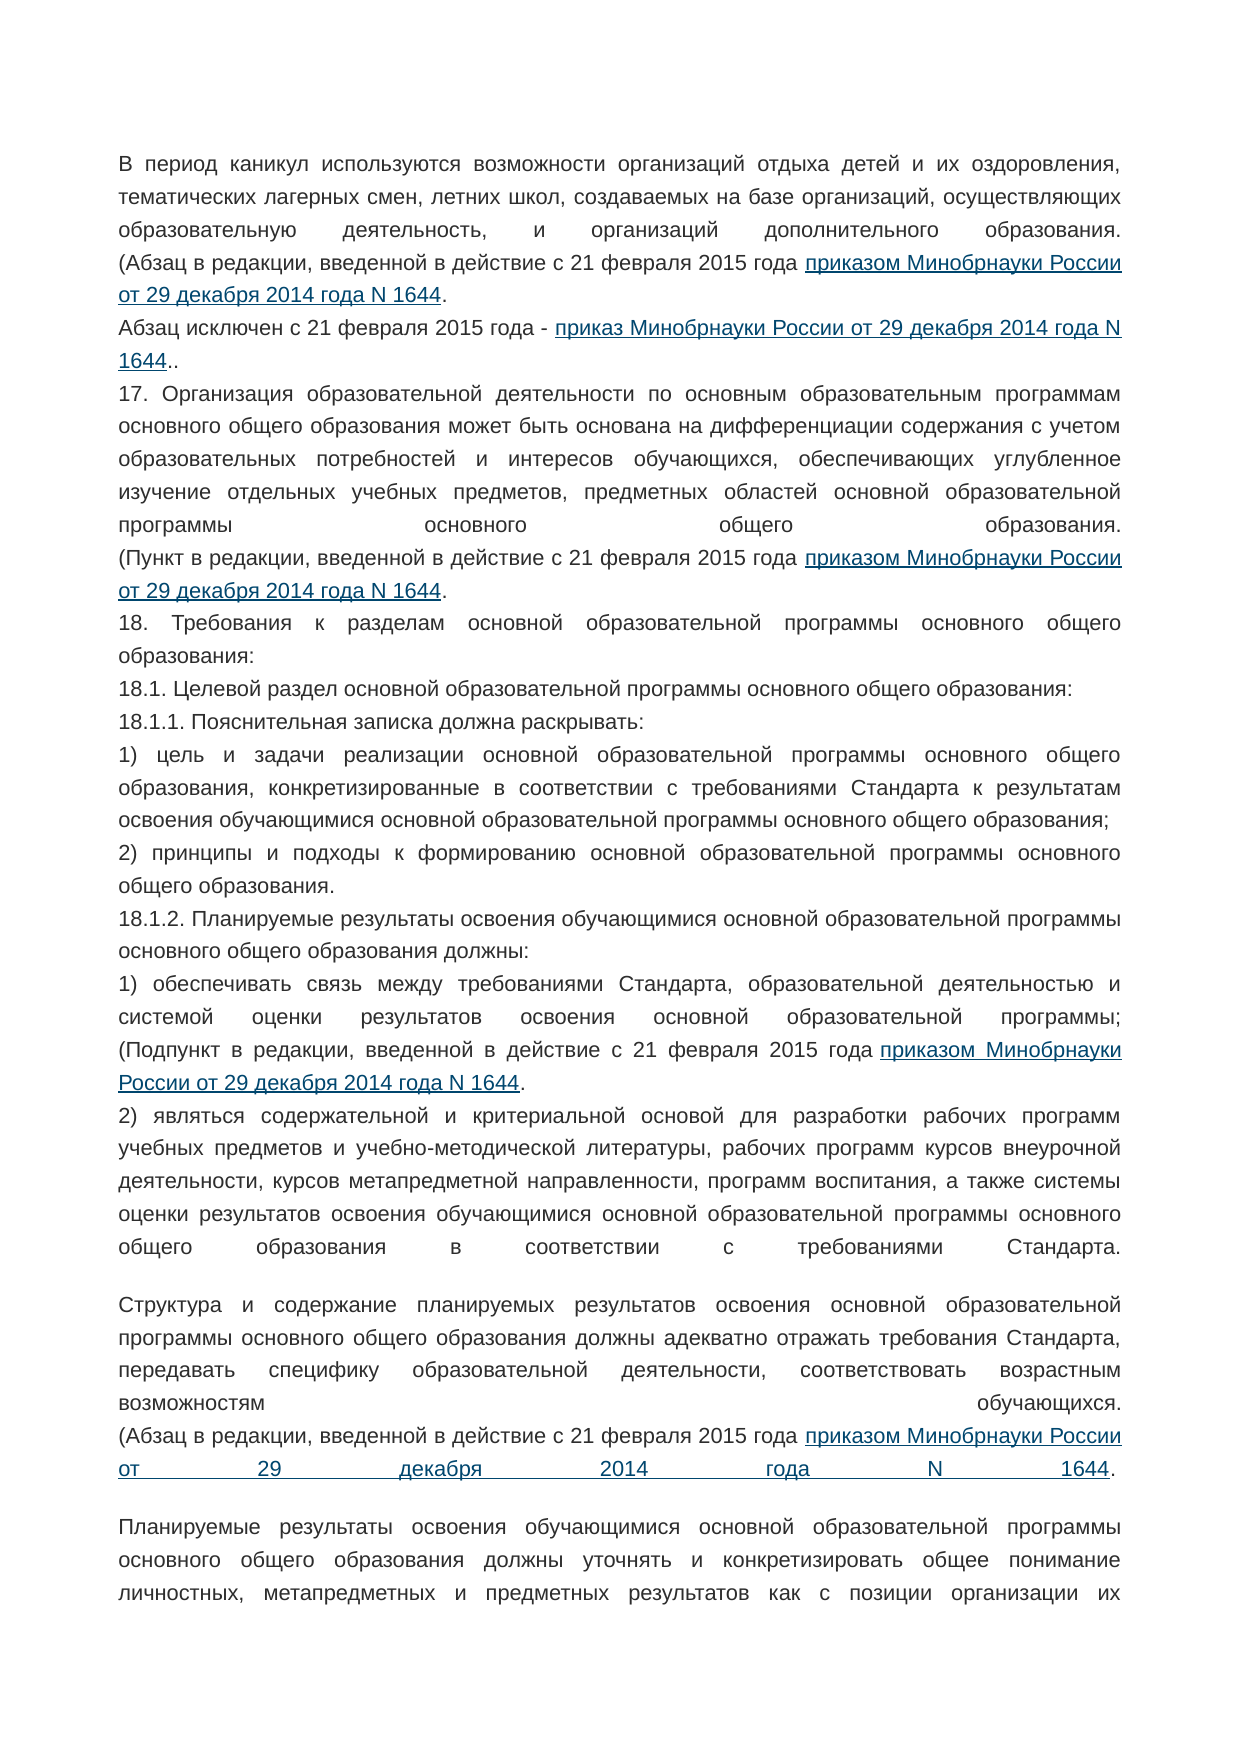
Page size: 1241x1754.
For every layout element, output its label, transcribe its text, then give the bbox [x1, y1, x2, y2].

text Абзац исключен с 21 февраля 2015 года - приказ Минобрнауки России от 29 декабря 2014 года N 1644.. [118, 307, 1122, 373]
text 1) цель и задачи реализации основной образовательной программы основного общего образования, конкретизированные в соответствии с требованиями Стандарта к результатам освоения обучающимися основной образовательной программы основного общего образования; [118, 734, 1122, 832]
text 17. Организация образовательной деятельности по основным образовательным программам основного общего образования может быть основана на дифференциации содержания с учетом образовательных потребностей и интересов обучающихся, обеспечивающих углубленное изучение отдельных учебных предметов, предметных областей основной образовательной программы основного общего образования. (Пункт в редакции, введенной в действие с 21 февраля 2015 года приказом Минобрнауки России от 29 декабря 2014 года N 1644. [118, 373, 1122, 603]
text 1) обеспечивать связь между требованиями Стандарта, образовательной деятельностью и системой оценки результатов освоения основной образовательной программы; (Подпункт в редакции, введенной в действие с 21 февраля 2015 года приказом Минобрнауки России от 29 декабря 2014 года N 1644. [118, 964, 1122, 1095]
text 2) являться содержательной и критериальной основой для разработки рабочих программ учебных предметов и учебно-методической литературы, рабочих программ курсов внеурочной деятельности, курсов метапредметной направленности, программ воспитания, а также системы оценки результатов освоения обучающимися основной образовательной программы основного общего образования в соответствии с требованиями Стандарта. Структура и содержание планируемых результатов освоения основной образовательной программы основного общего образования должны адекватно отражать требования Стандарта, передавать специфику образовательной деятельности, соответствовать возрастным возможностям обучающихся. (Абзац в редакции, введенной в действие с 21 февраля 2015 года приказом Минобрнауки России от 29 декабря 2014 года N 1644. Планируемые результаты освоения обучающимися основной образовательной программы основного общего образования должны уточнять и конкретизировать общее понимание личностных, метапредметных и предметных результатов как с позиции организации их [118, 1095, 1122, 1605]
text 18.1.2. Планируемые результаты освоения обучающимися основной образовательной программы основного общего образования должны: [118, 898, 1122, 964]
text В период каникул используются возможности организаций отдыха детей и их оздоровления, тематических лагерных смен, летних школ, создаваемых на базе организаций, осуществляющих образовательную деятельность, и организаций дополнительного образования. (Абзац в редакции, введенной в действие с 21 февраля 2015 года приказом Минобрнауки России от 29 декабря 2014 года N 1644. [118, 118, 1122, 307]
text 18.1.1. Пояснительная записка должна раскрывать: [118, 701, 1122, 734]
text 2) принципы и подходы к формированию основной образовательной программы основного общего образования. [118, 832, 1122, 898]
text 18. Требования к разделам основной образовательной программы основного общего образования: [118, 603, 1122, 668]
text 18.1. Целевой раздел основной образовательной программы основного общего образования: [118, 668, 1122, 701]
